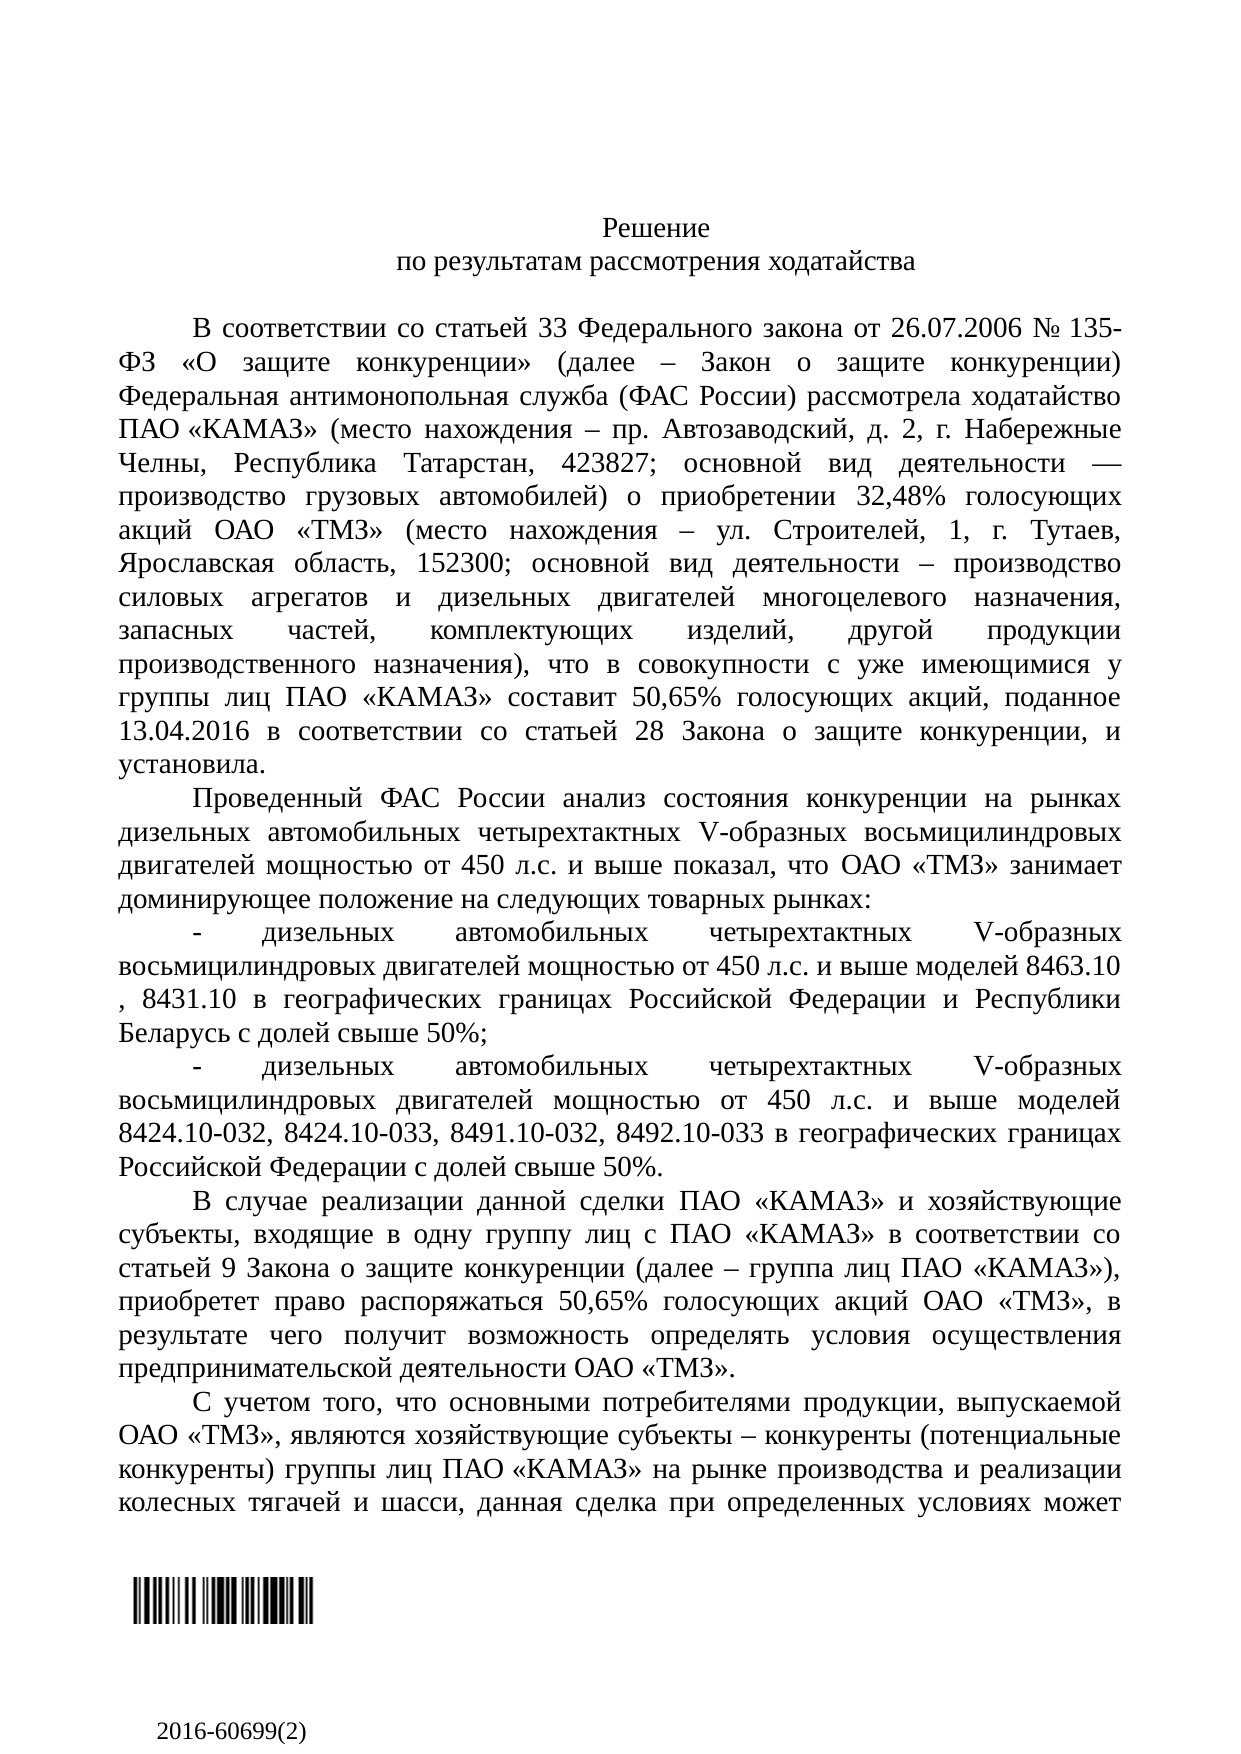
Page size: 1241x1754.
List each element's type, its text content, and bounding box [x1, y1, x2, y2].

text - дизельных автомобильных четырехтактных V-образных восьмицилиндровых двигателей мощностью от 450 л.с. и выше моделей 8463.10 , 8431.10 в географических границах Российской Федерации и Республики Беларусь с долей свыше 50%; [118, 914, 1122, 1048]
text В соответствии со статьей 33 Федерального закона от 26.07.2006 № 135-ФЗ «О защите конкуренции» (далее – Закон о защите конкуренции) Федеральная антимонопольная служба (ФАС России) рассмотрела ходатайство ПАО «КАМАЗ» (место нахождения – пр. Автозаводский, д. 2, г. Набережные Челны, Республика Татарстан, 423827; основной вид деятельности — производство грузовых автомобилей) о приобретении 32,48% голосующих акций ОАО «ТМЗ» (место нахождения – ул. Строителей, 1, г. Тутаев, Ярославская область, 152300; основной вид деятельности – производство силовых агрегатов и дизельных двигателей многоцелевого назначения, запасных частей, комплектующих изделий, другой продукции производственного назначения), что в совокупности с уже имеющимися у группы лиц ПАО «КАМАЗ» составит 50,65% голосующих акций, поданное 13.04.2016 в соответствии со статьей 28 Закона о защите конкуренции, и установила. [118, 311, 1122, 780]
text Проведенный ФАС России анализ состояния конкуренции на рынках дизельных автомобильных четырехтактных V-образных восьмицилиндровых двигателей мощностью от 450 л.с. и выше показал, что ОАО «ТМЗ» занимает доминирующее положение на следующих товарных рынках: [118, 780, 1122, 914]
picture [118, 1577, 331, 1624]
text - дизельных автомобильных четырехтактных V-образных восьмицилиндровых двигателей мощностью от 450 л.с. и выше моделей 8424.10-032, 8424.10-033, 8491.10-032, 8492.10-033 в географических границах Российской Федерации с долей свыше 50%. [118, 1048, 1122, 1183]
text Решение [118, 210, 1122, 243]
text В случае реализации данной сделки ПАО «КАМАЗ» и хозяйствующие субъекты, входящие в одну группу лиц с ПАО «КАМАЗ» в соответствии со статьей 9 Закона о защите конкуренции (далее – группа лиц ПАО «КАМАЗ»), приобретет право распоряжаться 50,65% голосующих акций ОАО «ТМЗ», в результате чего получит возможность определять условия осуществления предпринимательской деятельности ОАО «ТМЗ». [118, 1183, 1122, 1384]
text С учетом того, что основными потребителями продукции, выпускаемой ОАО «ТМЗ», являются хозяйствующие субъекты – конкуренты (потенциальные конкуренты) группы лиц ПАО «КАМАЗ» на рынке производства и реализации колесных тягачей и шасси, данная сделка при определенных условиях может [118, 1384, 1122, 1518]
text по результатам рассмотрения ходатайства [118, 243, 1122, 277]
